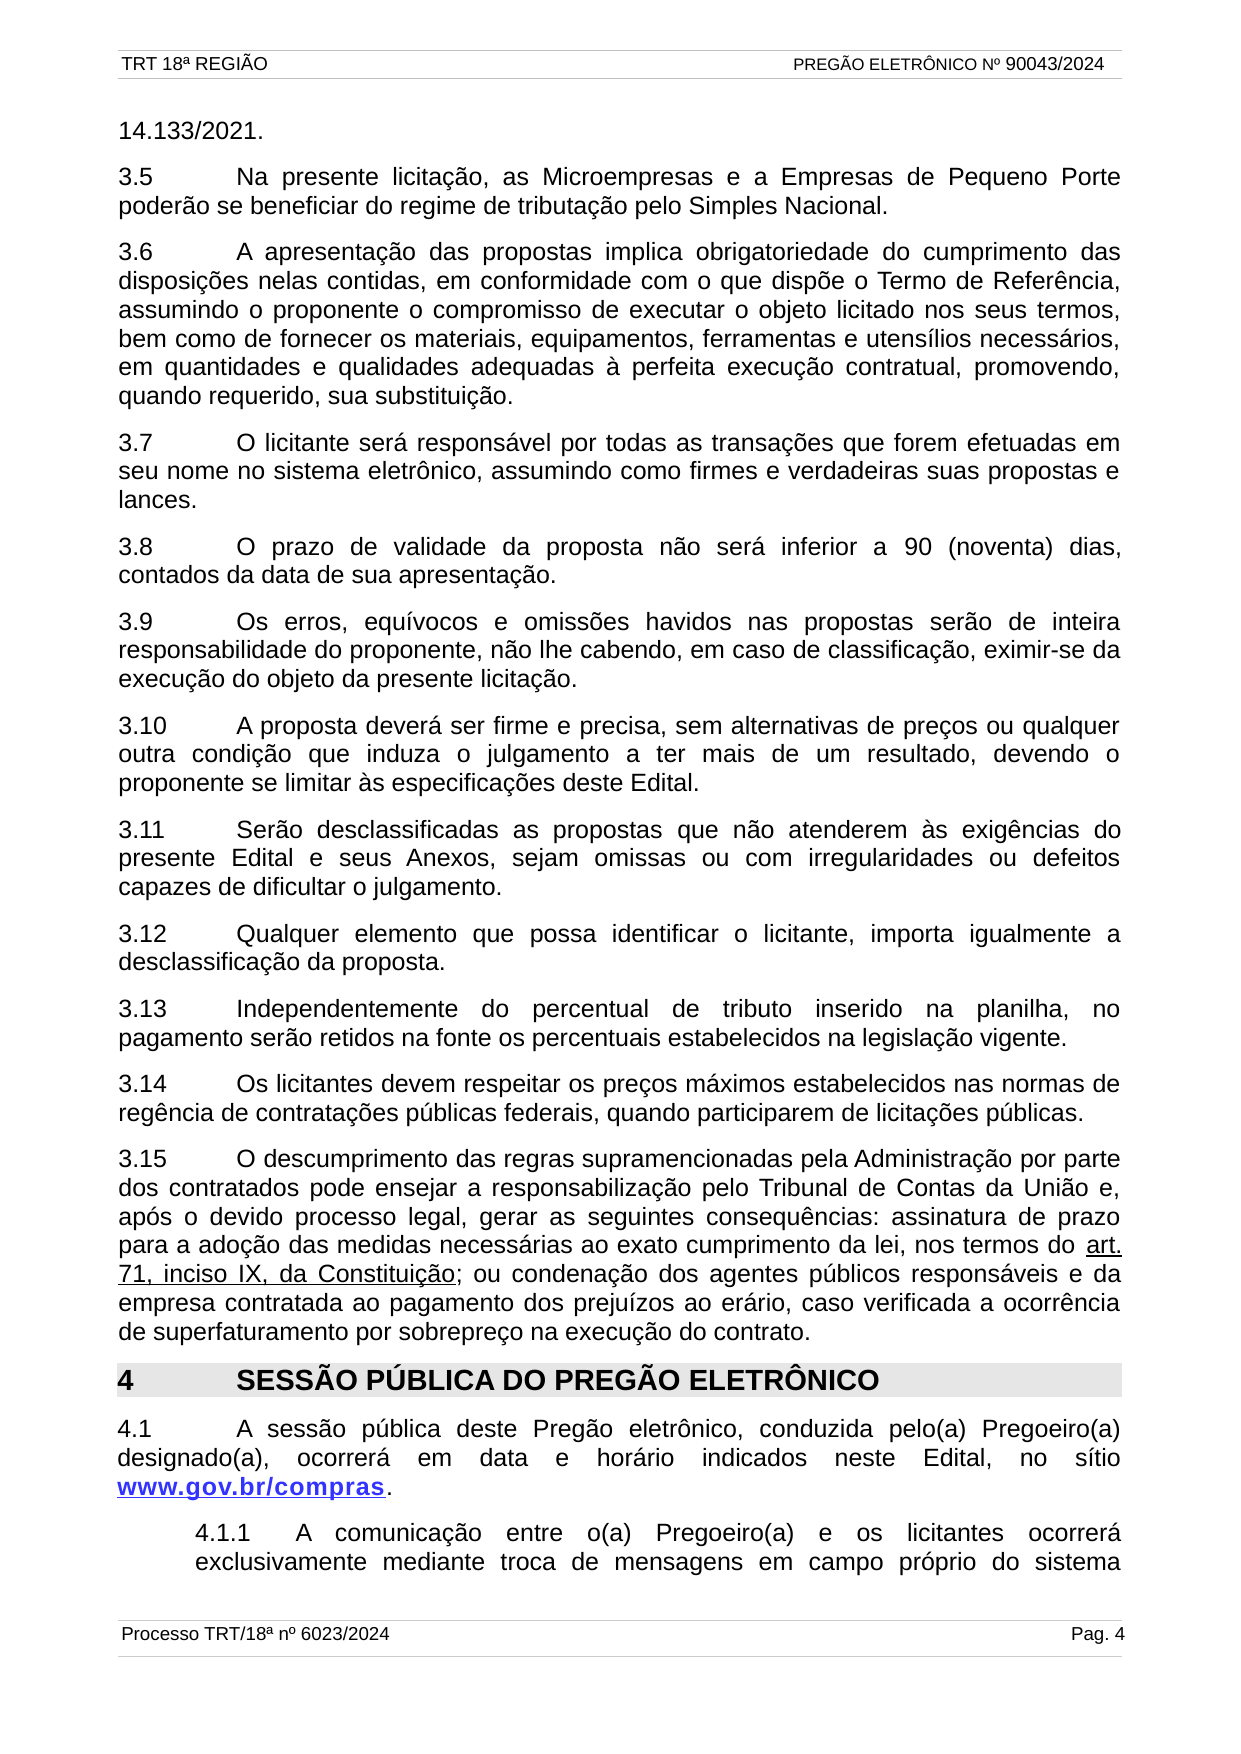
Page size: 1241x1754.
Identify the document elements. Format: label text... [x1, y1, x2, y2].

text 3.5 Na presente licitação, as Microempresas e a Empresas de Pequeno Porte poderão se beneficiar do regime de tributação pelo Simples Nacional. [118, 162, 1122, 219]
text 3.10 A proposta deverá ser firme e precisa, sem alternativas de preços ou qualquer outra condição que induza o julgamento a ter mais de um resultado, devendo o proponente se limitar às especificações deste Edital. [118, 711, 1122, 797]
text 3.13 Independentemente do percentual de tributo inserido na planilha, no pagamento serão retidos na fonte os percentuais estabelecidos na legislação vigente. [118, 994, 1122, 1051]
text 4.1.1 A comunicação entre o(a) Pregoeiro(a) e os licitantes ocorrerá exclusivamente mediante troca de mensagens em campo próprio do sistema [195, 1518, 1122, 1576]
text 3.7 O licitante será responsável por todas as transações que forem efetuadas em seu nome no sistema eletrônico, assumindo como firmes e verdadeiras suas propostas e lances. [118, 427, 1122, 514]
text 4 SESSÃO PÚBLICA DO PREGÃO ELETRÔNICO [117, 1363, 1122, 1397]
text 4.1 A sessão pública deste Pregão eletrônico, conduzida pelo(a) Pregoeiro(a) designado(a), ocorrerá em data e horário indicados neste Edital, no sítio www.gov.br/compras. [117, 1414, 1122, 1501]
text 3.11 Serão desclassificadas as propostas que não atenderem às exigências do presente Edital e seus Anexos, sejam omissas ou com irregularidades ou defeitos capazes de dificultar o julgamento. [118, 814, 1122, 901]
text 3.12 Qualquer elemento que possa identificar o licitante, importa igualmente a desclassificação da proposta. [118, 918, 1122, 976]
text 3.6 A apresentação das propostas implica obrigatoriedade do cumprimento das disposições nelas contidas, em conformidade com o que dispõe o Termo de Referência, assumindo o proponente o compromisso de executar o objeto licitado nos seus termos, bem como de fornecer os materiais, equipamentos, ferramentas e utensílios necessários, em quantidades e qualidades adequadas à perfeita execução contratual, promovendo, quando requerido, sua substituição. [118, 237, 1122, 410]
text 14.133/2021. [118, 116, 1122, 144]
text 3.8 O prazo de validade da proposta não será inferior a 90 (noventa) dias, contados da data de sua apresentação. [118, 531, 1122, 589]
text 3.15 O descumprimento das regras supramencionadas pela Administração por parte dos contratados pode ensejar a responsabilização pelo Tribunal de Contas da União e, após o devido processo legal, gerar as seguintes consequências: assinatura de prazo para a adoção das medidas necessárias ao exato cumprimento da lei, nos termos do art. 71, inciso IX, da Constituição; ou condenação dos agentes públicos responsáveis e da empresa contratada ao pagamento dos prejuízos ao erário, caso verificada a ocorrência de superfaturamento por sobrepreço na execução do contrato. [118, 1144, 1122, 1345]
text 3.9 Os erros, equívocos e omissões havidos nas propostas serão de inteira responsabilidade do proponente, não lhe cabendo, em caso de classificação, eximir-se da execução do objeto da presente licitação. [118, 607, 1122, 693]
text 3.14 Os licitantes devem respeitar os preços máximos estabelecidos nas normas de regência de contratações públicas federais, quando participarem de licitações públicas. [118, 1069, 1122, 1126]
